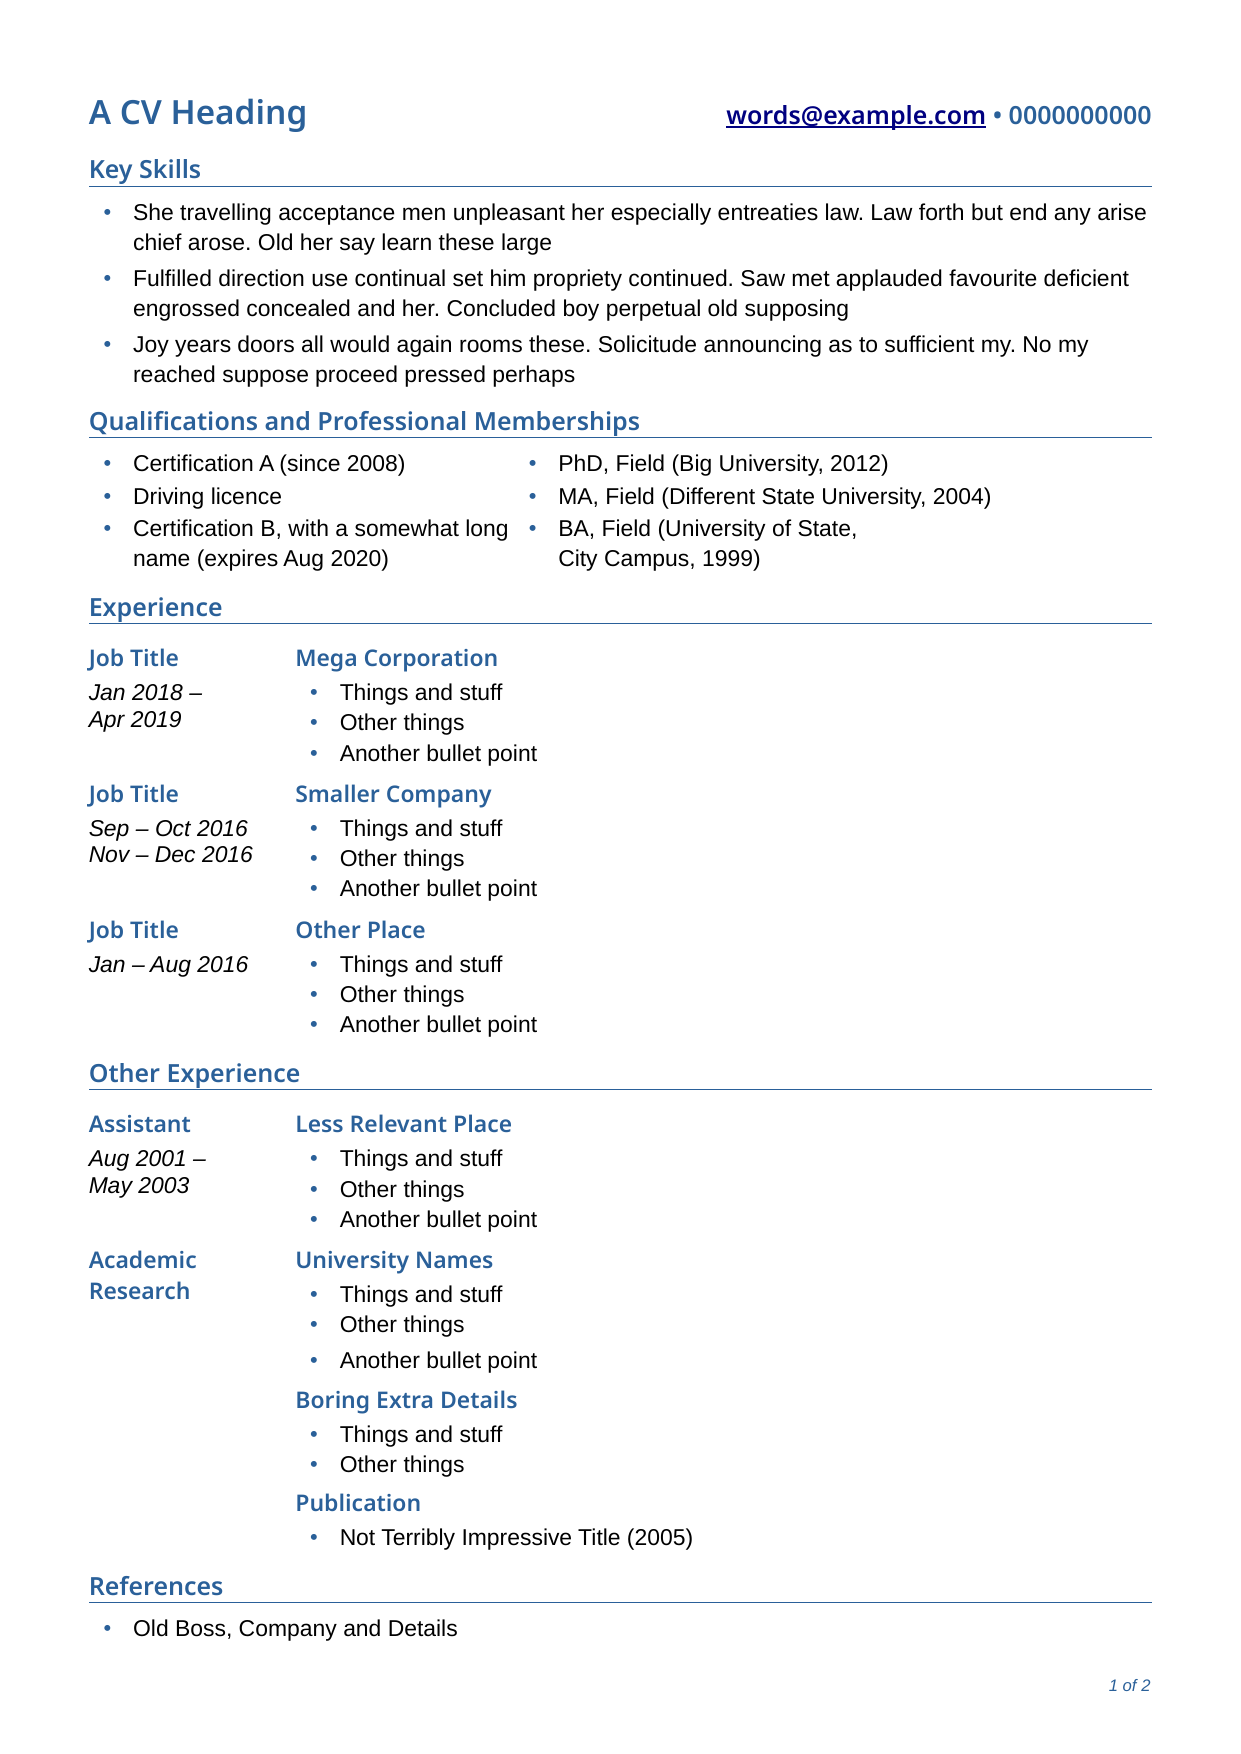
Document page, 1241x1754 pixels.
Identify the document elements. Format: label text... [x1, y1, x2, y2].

table_cell MA, Field (Different State University, 2004) [514, 483, 1152, 515]
table_cell Academic Research [89, 1238, 295, 1557]
subtitle Experience [88, 589, 1152, 624]
list Joy years doors all would again rooms these. Solicitude announcing as to sufficient my. No my reached suppose proceed pressed perhaps [103, 331, 1152, 388]
table_header PhD, Field (Big University, 2012) [514, 450, 1152, 483]
subtitle References [88, 1568, 1152, 1603]
table_cell Other Place Things and stuff Other things Another bullet point [295, 908, 1152, 1043]
table_cell Certification B, with a somewhat long name (expires Aug 2020) [89, 515, 514, 577]
subtitle Other Experience [88, 1055, 1152, 1090]
table_cell Job Title Jan – Aug 2016 [89, 908, 295, 1043]
table_cell Smaller Company Things and stuff Other things Another bullet point [295, 772, 1152, 908]
table_cell BA, Field (University of State, City Campus, 1999) [514, 515, 1152, 577]
list Fulfilled direction use continual set him propriety continued. Saw met applauded favourite deficient engrossed concealed and her. Concluded boy perpetual old supposing [103, 265, 1152, 321]
table_header Assistant Aug 2001 – May 2003 [89, 1102, 295, 1238]
table_header Job Title Jan 2018 – Apr 2019 [89, 636, 295, 772]
text A CV Heading words@example.com • 0000000000 [88, 88, 1152, 134]
table_header Less Relevant Place Things and stuff Other things Another bullet point [295, 1102, 1152, 1238]
table_header Mega Corporation Things and stuff Other things Another bullet point [295, 636, 1152, 772]
subtitle Key Skills [88, 152, 1152, 187]
subtitle Qualifications and Professional Memberships [88, 403, 1152, 438]
list She travelling acceptance men unpleasant her especially entreaties law. Law forth but end any arise chief arose. Old her say learn these large [103, 198, 1152, 255]
table_cell Job Title Sep – Oct 2016 Nov – Dec 2016 [89, 772, 295, 908]
table_cell University Names Things and stuff Other things Another bullet point Boring Extra Details Things and stuff Other things Publication Not Terribly Impressive Title (2005) [295, 1238, 1152, 1557]
table_cell Driving licence [89, 483, 514, 515]
table_header Certification A (since 2008) [89, 450, 514, 483]
list Old Boss, Company and Details [103, 1615, 1152, 1642]
